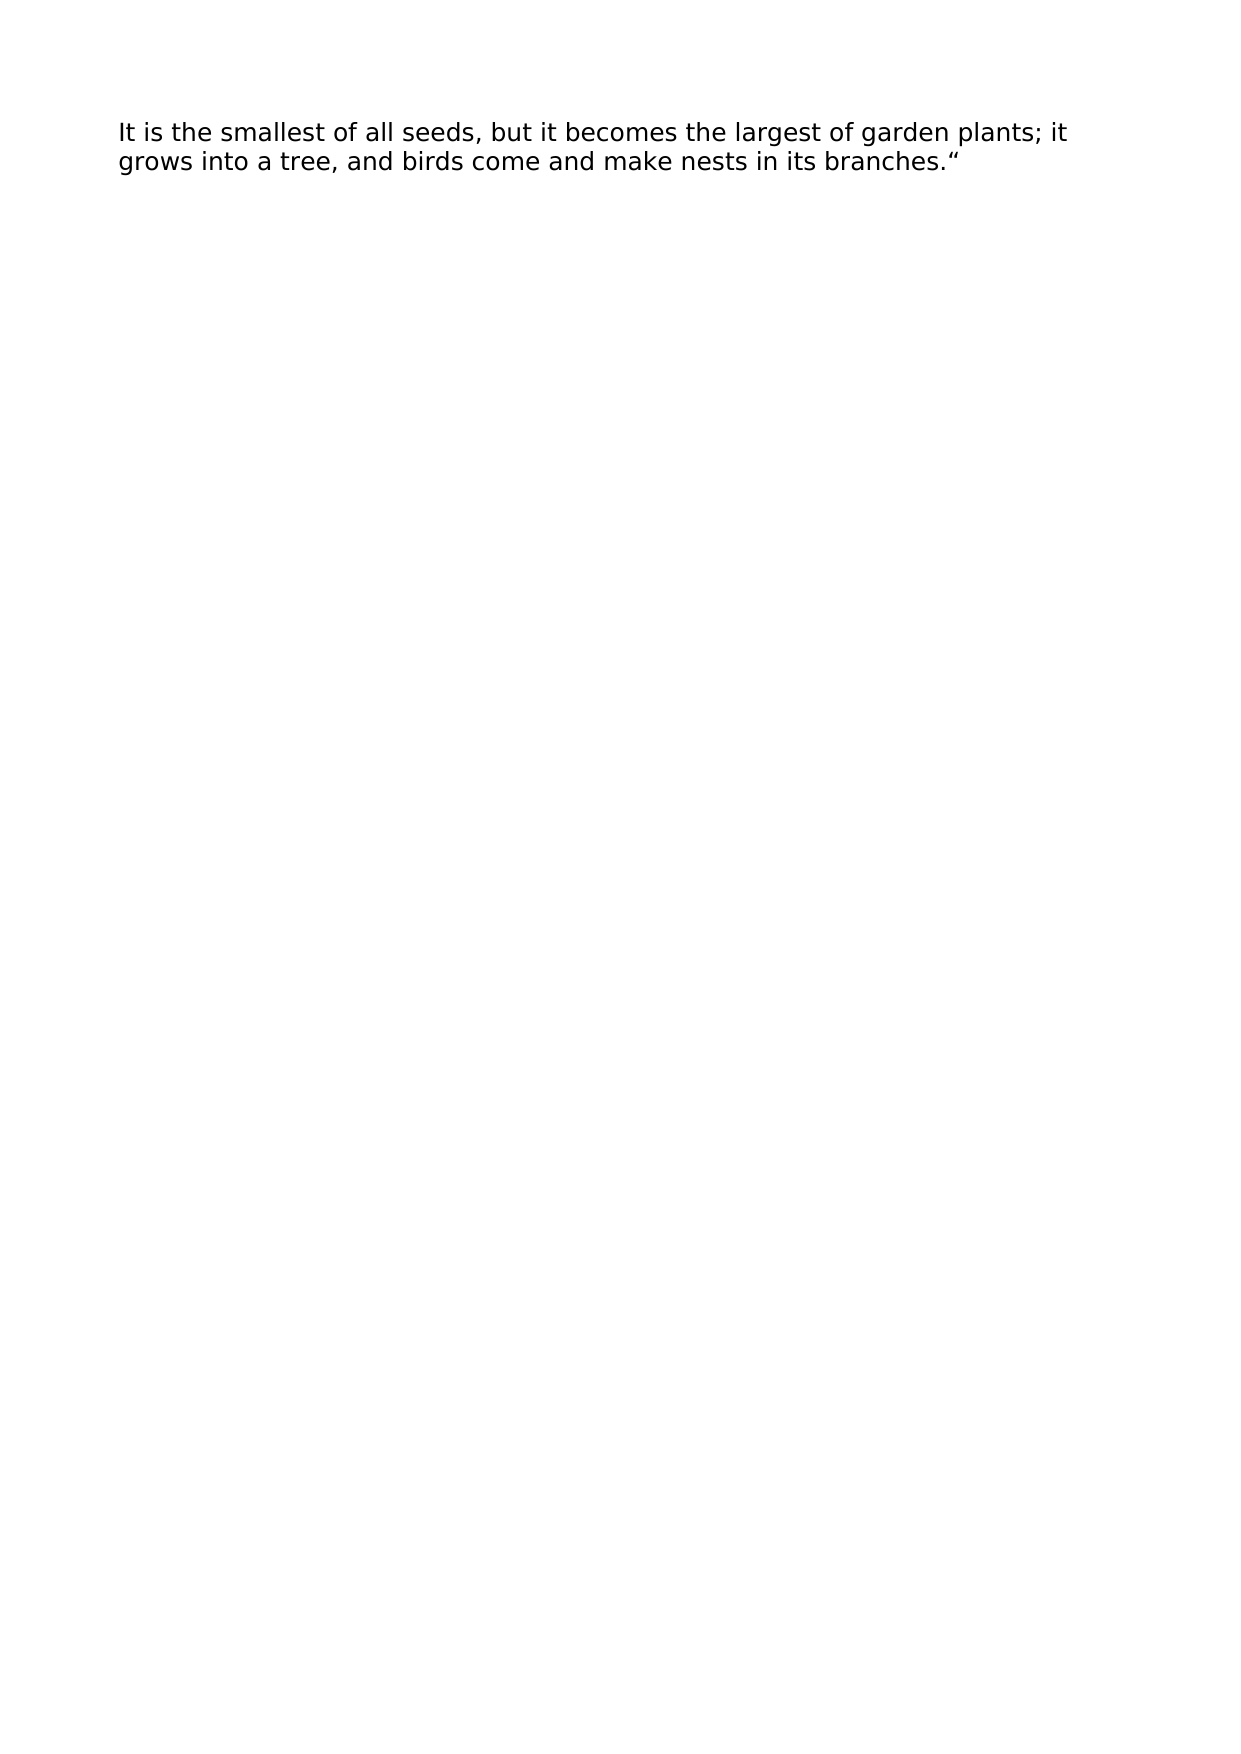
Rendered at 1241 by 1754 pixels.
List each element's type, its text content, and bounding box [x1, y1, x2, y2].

text It is the smallest of all seeds, but it becomes the largest of garden plants; it grows into a tree, and birds come and make nests in its branches.“ [118, 118, 1122, 176]
